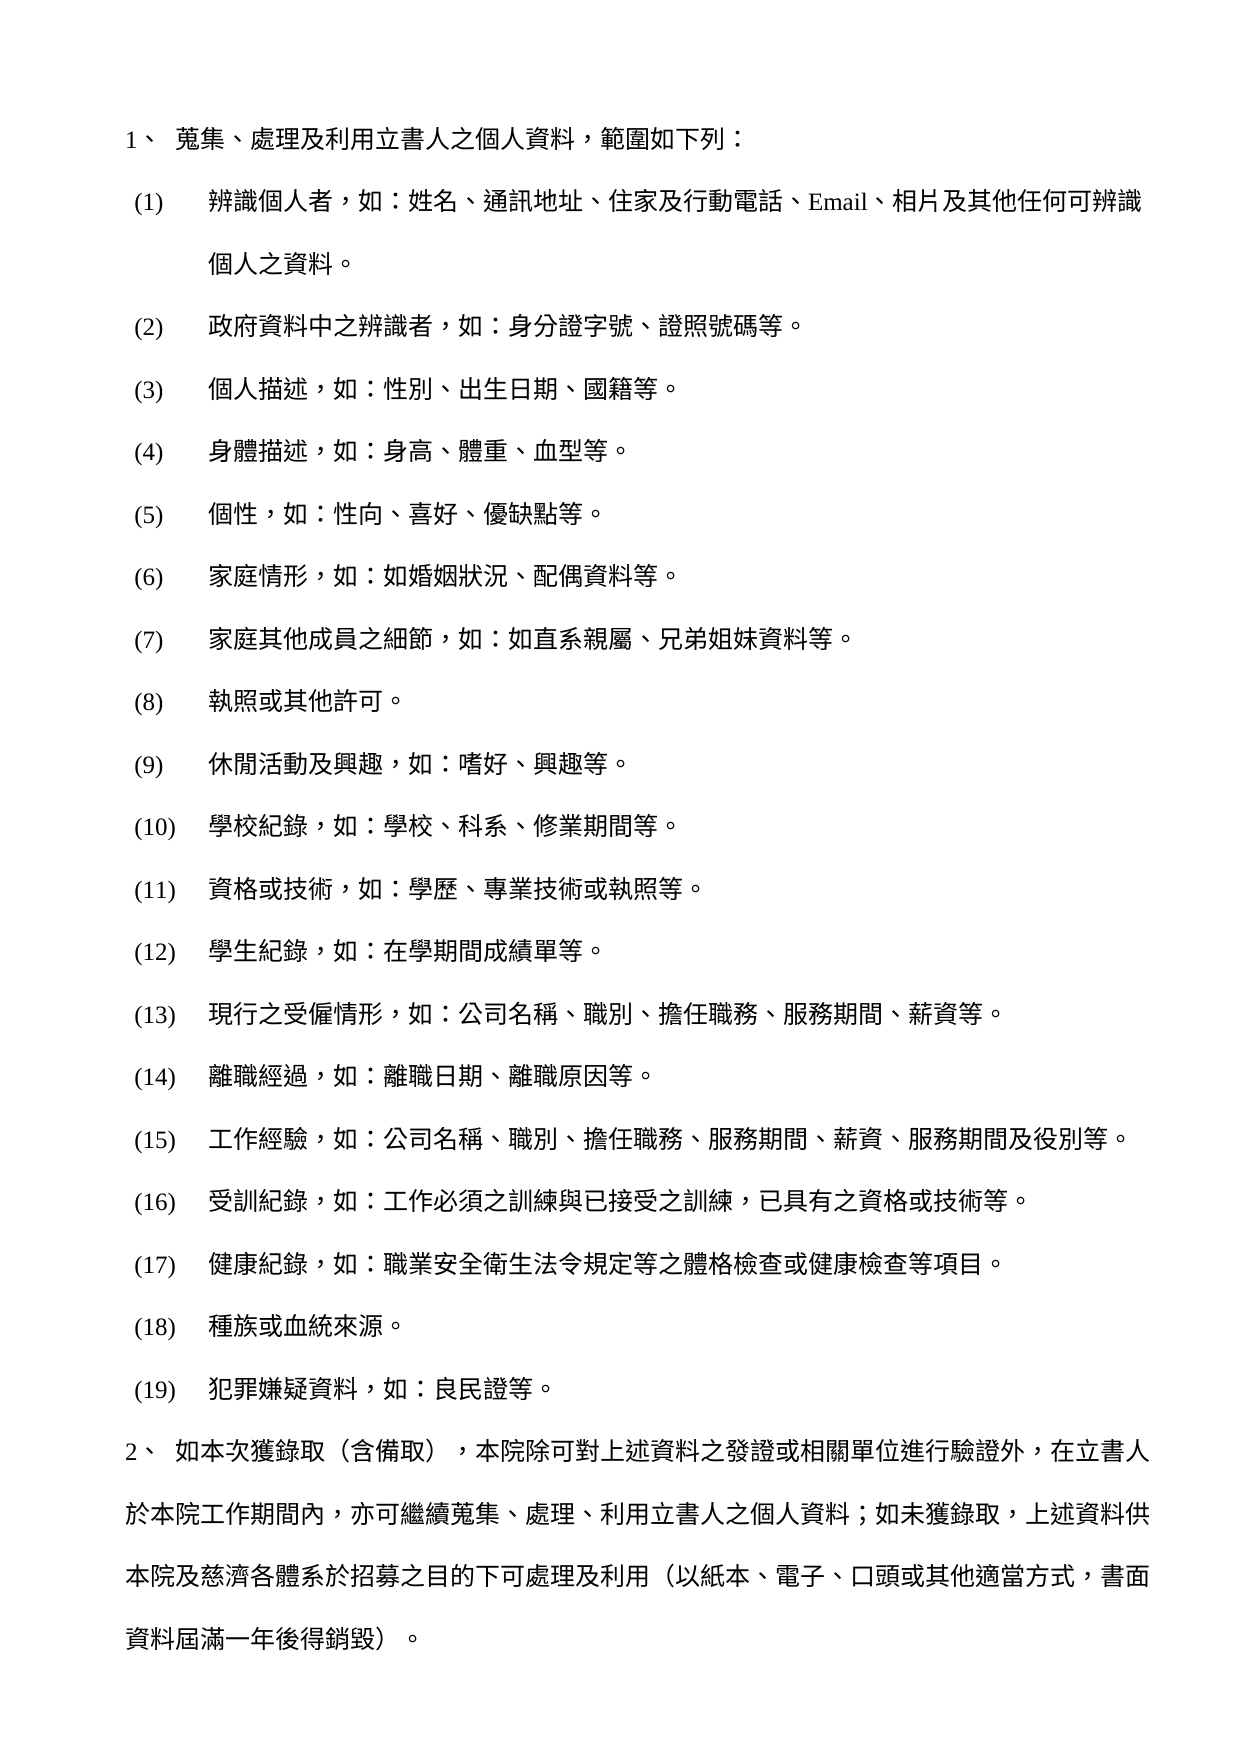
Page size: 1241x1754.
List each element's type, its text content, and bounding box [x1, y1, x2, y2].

list 家庭情形，如：如婚姻狀況、配偶資料等。 [134, 533, 1165, 596]
list 家庭其他成員之細節，如：如直系親屬、兄弟姐妹資料等。 [134, 596, 1165, 658]
list 辨識個人者，如：姓名、通訊地址、住家及行動電話、Email、相片及其他任何可辨識個人之資料。 [134, 158, 1165, 283]
list 個人描述，如：性別、出生日期、國籍等。 [134, 346, 1165, 408]
list 犯罪嫌疑資料，如：良民證等。 [134, 1346, 1165, 1408]
list 學校紀錄，如：學校、科系、修業期間等。 [134, 783, 1165, 846]
list 離職經過，如：離職日期、離職原因等。 [134, 1033, 1165, 1096]
list 健康紀錄，如：職業安全衛生法令規定等之體格檢查或健康檢查等項目。 [134, 1221, 1165, 1283]
list 如本次獲錄取（含備取），本院除可對上述資料之發證或相關單位進行驗證外，在立書人於本院工作期間內，亦可繼續蒐集、處理、利用立書人之個人資料；如未獲錄取，上述資料供本院及慈濟各體系於招募之目的下可處理及利用（以紙本、電子、口頭或其他適當方式，書面資料屆滿一年後得銷毀）。 [125, 1408, 1165, 1658]
list 執照或其他許可。 [134, 658, 1165, 721]
list 現行之受僱情形，如：公司名稱、職別、擔任職務、服務期間、薪資等。 [134, 971, 1165, 1033]
list 身體描述，如：身高、體重、血型等。 [134, 408, 1165, 471]
list 蒐集、處理及利用立書人之個人資料，範圍如下列： [125, 96, 1165, 158]
list 政府資料中之辨識者，如：身分證字號、證照號碼等。 [134, 283, 1165, 346]
list 受訓紀錄，如：工作必須之訓練與已接受之訓練，已具有之資格或技術等。 [134, 1158, 1165, 1221]
list 休閒活動及興趣，如：嗜好、興趣等。 [134, 721, 1165, 783]
list 學生紀錄，如：在學期間成績單等。 [134, 908, 1165, 971]
list 資格或技術，如：學歷、專業技術或執照等。 [134, 846, 1165, 908]
list 種族或血統來源。 [134, 1283, 1165, 1346]
list 個性，如：性向、喜好、優缺點等。 [134, 471, 1165, 533]
list 工作經驗，如：公司名稱、職別、擔任職務、服務期間、薪資、服務期間及役別等。 [134, 1096, 1165, 1158]
